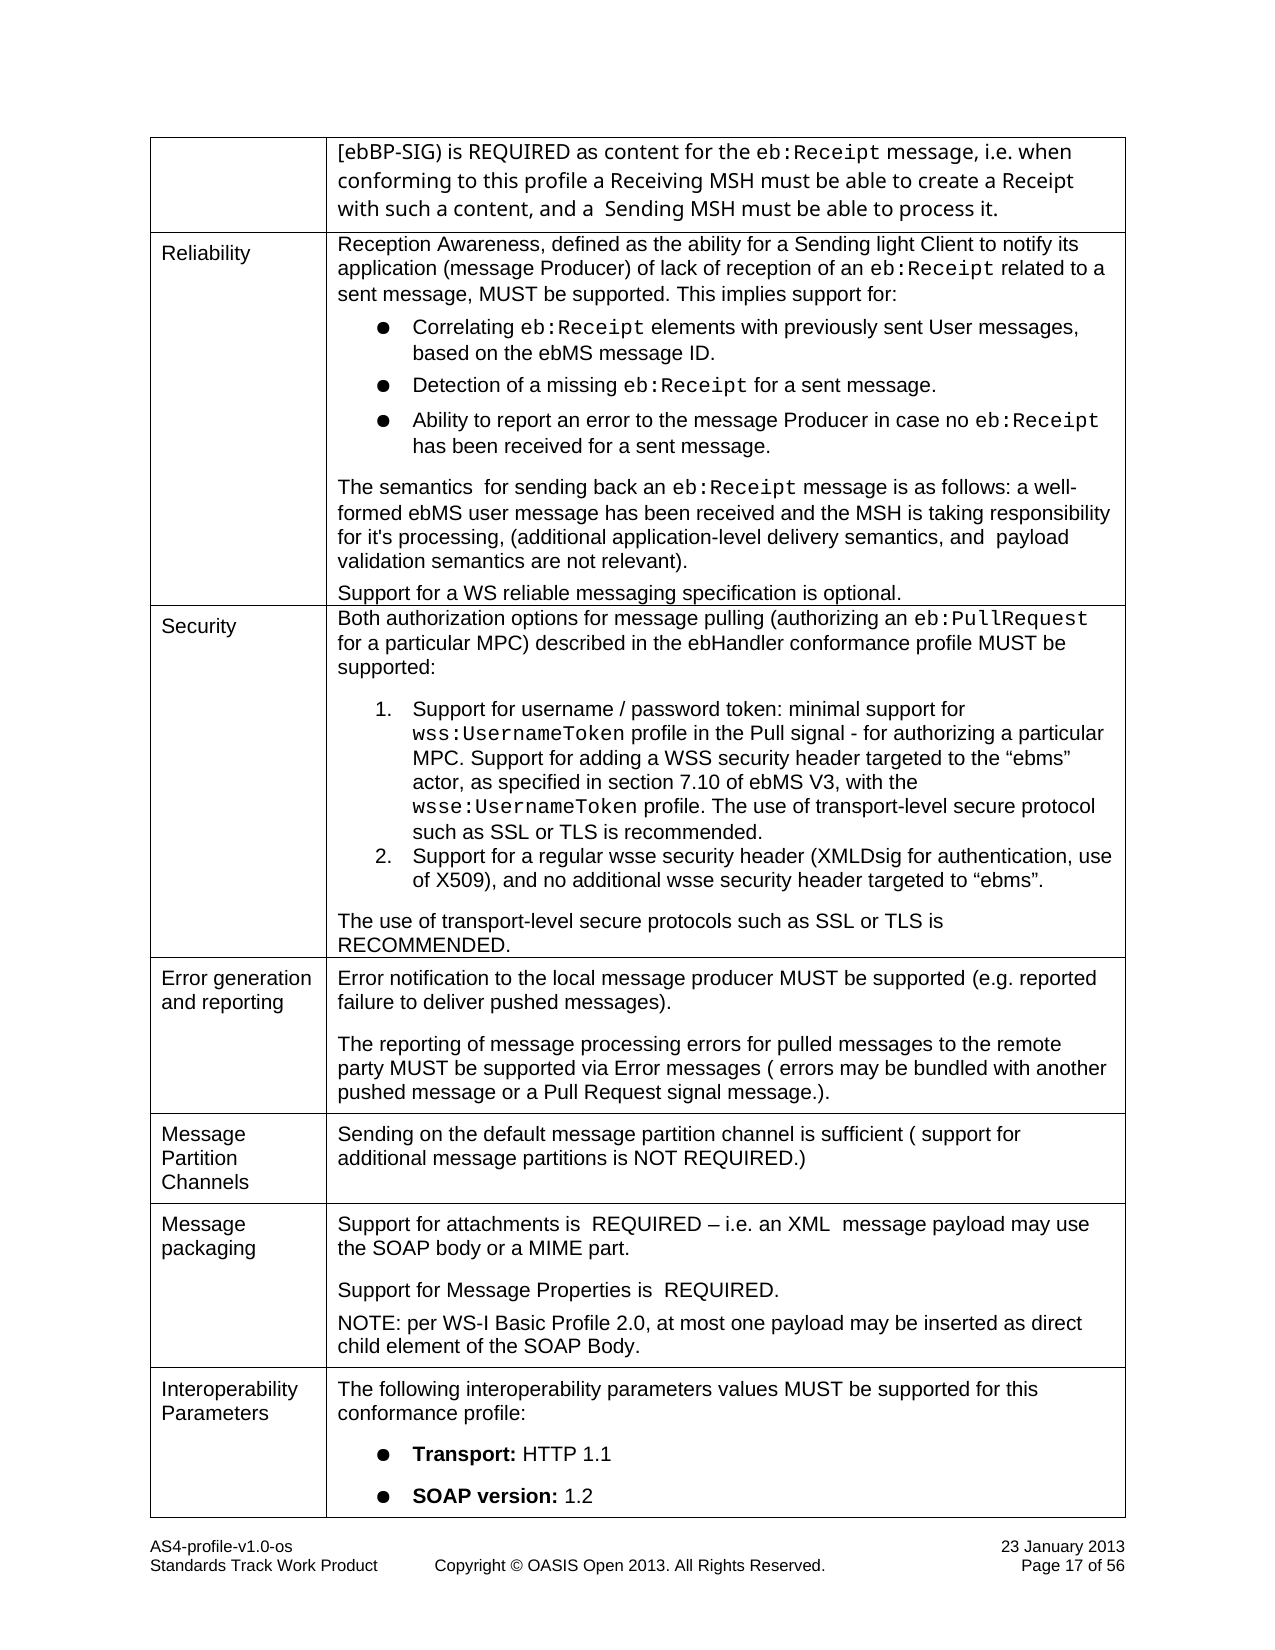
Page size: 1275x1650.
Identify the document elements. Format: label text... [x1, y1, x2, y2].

table_cell Reliability [151, 233, 326, 605]
table_cell Support for attachments is REQUIRED – i.e. an XML message payload may use the SOAP body or a MIME part. Support for Message Properties is REQUIRED. NOTE: per WS-I Basic Profile 2.0, at most one payload may be inserted as direct child element of the SOAP Body. [327, 1204, 1125, 1367]
table_cell Message Partition Channels [151, 1114, 326, 1203]
table_cell Reception Awareness, defined as the ability for a Sending light Client to notify its application (message Producer) of lack of reception of an eb:Receipt related to a sent message, MUST be supported. This implies support for: Correlating eb:Receipt elements with previously sent User messages, based on the ebMS message ID. Detection of a missing eb:Receipt for a sent message. Ability to report an error to the message Producer in case no eb:Receipt has been received for a sent message. The semantics for sending back an eb:Receipt message is as follows: a well-formed ebMS user message has been received and the MSH is taking responsibility for it's processing, (additional application-level delivery semantics, and payload validation semantics are not relevant). Support for a WS reliable messaging specification is optional. [327, 233, 1125, 605]
table_cell Error generation and reporting [151, 958, 326, 1113]
table_cell Error notification to the local message producer MUST be supported (e.g. reported failure to deliver pushed messages). The reporting of message processing errors for pulled messages to the remote party MUST be supported via Error messages ( errors may be bundled with another pushed message or a Pull Request signal message.). [327, 958, 1125, 1113]
table_cell Sending on the default message partition channel is sufficient ( support for additional message partitions is NOT REQUIRED.) [327, 1114, 1125, 1203]
table_cell Interoperability Parameters [151, 1368, 326, 1517]
table_cell Security [151, 606, 326, 957]
table_cell [ebBP-SIG) is REQUIRED as content for the eb:Receipt message, i.e. when conforming to this profile a Receiving MSH must be able to create a Receipt with such a content, and a Sending MSH must be able to process it. [327, 138, 1125, 232]
table_cell Message packaging [151, 1204, 326, 1367]
table_cell Both authorization options for message pulling (authorizing an eb:PullRequest for a particular MPC) described in the ebHandler conformance profile MUST be supported: Support for username / password token: minimal support for wss:UsernameToken profile in the Pull signal - for authorizing a particular MPC. Support for adding a WSS security header targeted to the “ebms” actor, as specified in section 7.10 of ebMS V3, with the wsse:UsernameToken profile. The use of transport-level secure protocol such as SSL or TLS is recommended. Support for a regular wsse security header (XMLDsig for authentication, use of X509), and no additional wsse security header targeted to “ebms”. The use of transport-level secure protocols such as SSL or TLS is RECOMMENDED. [327, 606, 1125, 957]
table_cell The following interoperability parameters values MUST be supported for this conformance profile: Transport: HTTP 1.1 SOAP version: 1.2 Reliability Specification: none. Security Specification: WSS 1.1. [327, 1368, 1125, 1517]
table_cell [151, 138, 326, 232]
